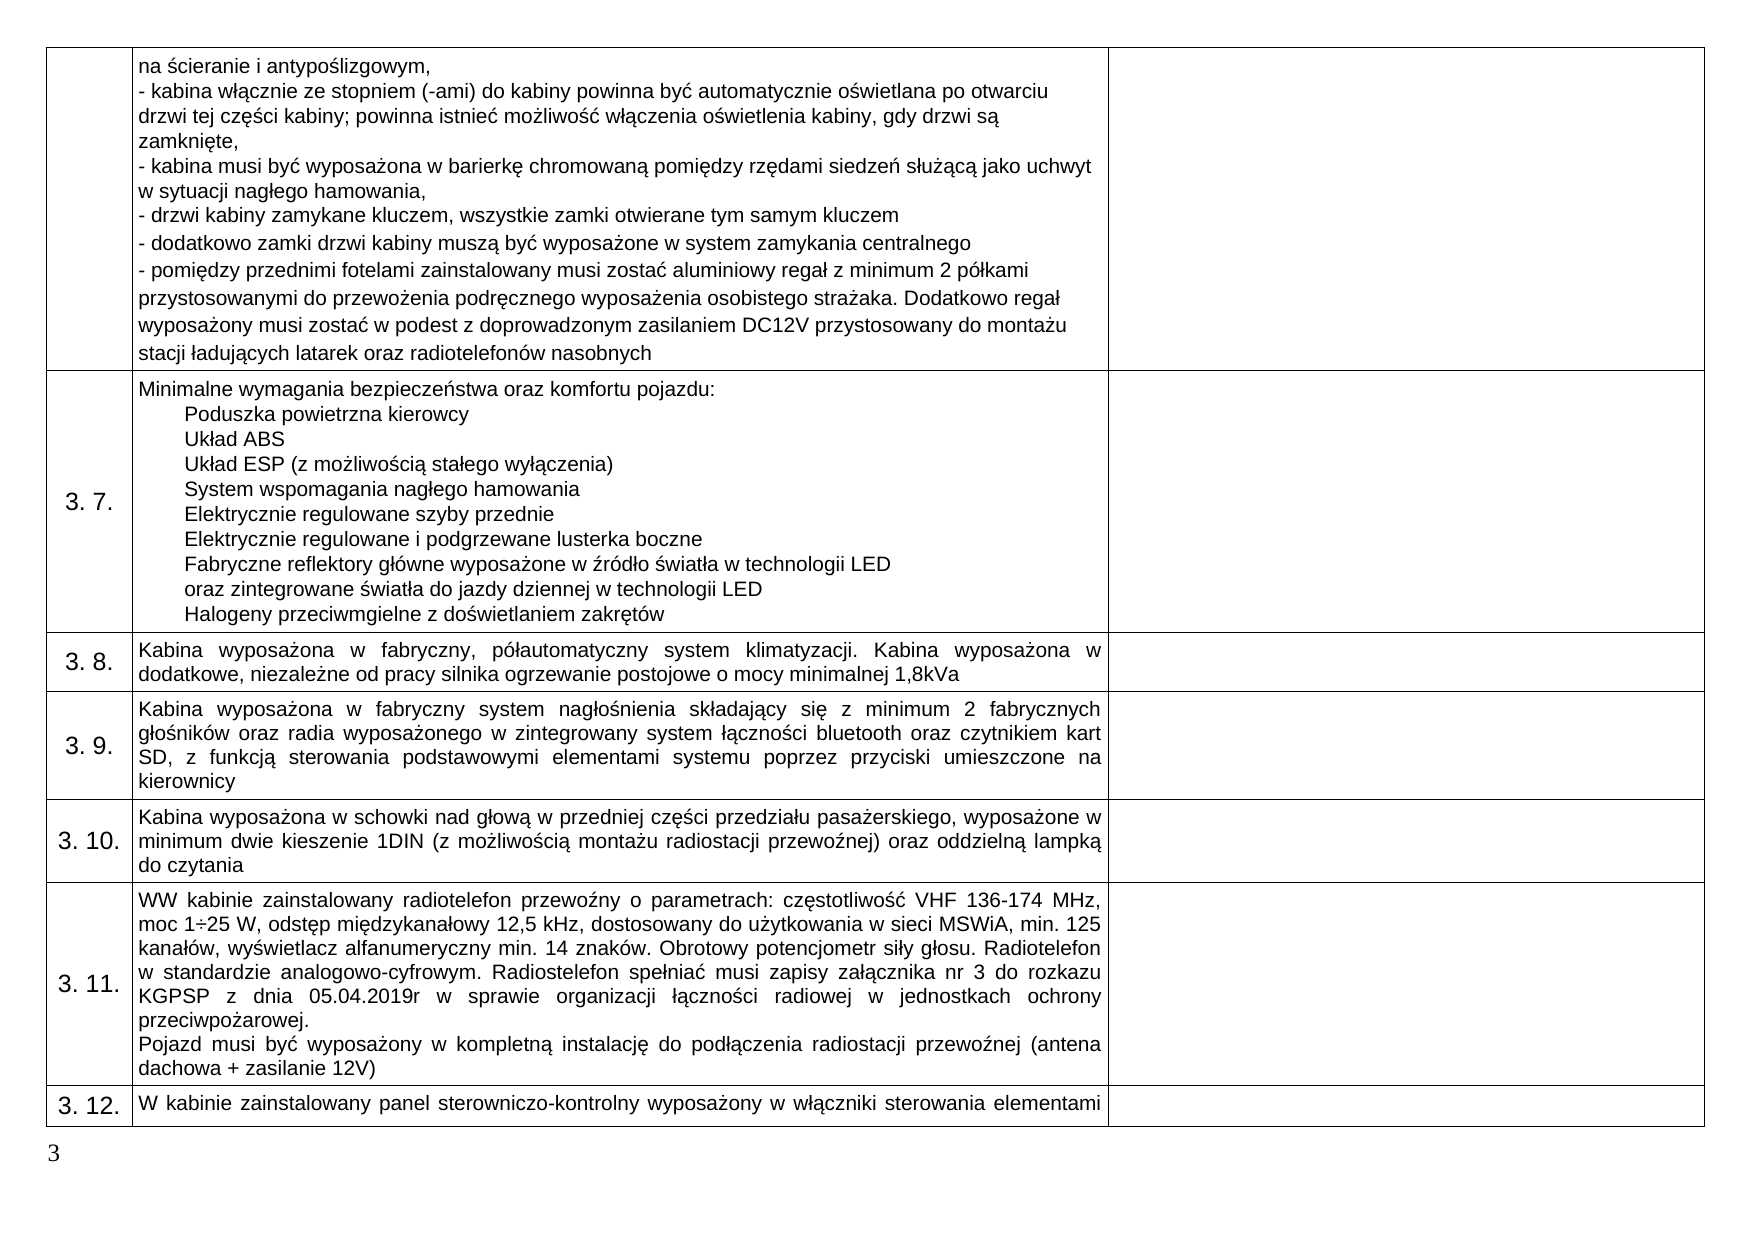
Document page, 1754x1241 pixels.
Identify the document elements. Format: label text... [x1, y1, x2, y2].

table_cell 3. 7. [47, 371, 132, 632]
table_cell 3. 8. [47, 633, 132, 691]
table_cell 3. 9. [47, 692, 132, 799]
table_cell [1109, 800, 1704, 882]
table_cell [1109, 371, 1704, 632]
table_cell Kabina wyposażona w fabryczny system nagłośnienia składający się z minimum 2 fabrycznych głośników oraz radia wyposażonego w zintegrowany system łączności bluetooth oraz czytnikiem kart SD, z funkcją sterowania podstawowymi elementami systemu poprzez przyciski umieszczone na kierownicy [133, 692, 1108, 799]
table_cell W kabinie zainstalowany panel sterowniczo-kontrolny wyposażony w włączniki sterowania elementami [133, 1086, 1108, 1126]
table_cell na ścieranie i antypoślizgowym, - kabina włącznie ze stopniem (-ami) do kabiny powinna być automatycznie oświetlana po otwarciu drzwi tej części kabiny; powinna istnieć możliwość włączenia oświetlenia kabiny, gdy drzwi są zamknięte, - kabina musi być wyposażona w barierkę chromowaną pomiędzy rzędami siedzeń służącą jako uchwyt w sytuacji nagłego hamowania, - drzwi kabiny zamykane kluczem, wszystkie zamki otwierane tym samym kluczem - dodatkowo zamki drzwi kabiny muszą być wyposażone w system zamykania centralnego - pomiędzy przednimi fotelami zainstalowany musi zostać aluminiowy regał z minimum 2 półkami przystosowanymi do przewożenia podręcznego wyposażenia osobistego strażaka. Dodatkowo regał wyposażony musi zostać w podest z doprowadzonym zasilaniem DC12V przystosowany do montażu stacji ładujących latarek oraz radiotelefonów nasobnych [133, 48, 1108, 370]
table_cell Kabina wyposażona w fabryczny, półautomatyczny system klimatyzacji. Kabina wyposażona w dodatkowe, niezależne od pracy silnika ogrzewanie postojowe o mocy minimalnej 1,8kVa [133, 633, 1108, 691]
table_cell [47, 48, 132, 370]
table_cell 3. 12. [47, 1086, 132, 1126]
table_cell WW kabinie zainstalowany radiotelefon przewoźny o parametrach: częstotliwość VHF 136-174 MHz, moc 1÷25 W, odstęp międzykanałowy 12,5 kHz, dostosowany do użytkowania w sieci MSWiA, min. 125 kanałów, wyświetlacz alfanumeryczny min. 14 znaków. Obrotowy potencjometr siły głosu. Radiotelefon w standardzie analogowo-cyfrowym. Radiostelefon spełniać musi zapisy załącznika nr 3 do rozkazu KGPSP z dnia 05.04.2019r w sprawie organizacji łączności radiowej w jednostkach ochrony przeciwpożarowej. Pojazd musi być wyposażony w kompletną instalację do podłączenia radiostacji przewoźnej (antena dachowa + zasilanie 12V) [133, 883, 1108, 1085]
table_cell Minimalne wymagania bezpieczeństwa oraz komfortu pojazdu: Poduszka powietrzna kierowcy Układ ABS Układ ESP (z możliwością stałego wyłączenia) System wspomagania nagłego hamowania Elektrycznie regulowane szyby przednie Elektrycznie regulowane i podgrzewane lusterka boczne Fabryczne reflektory główne wyposażone w źródło światła w technologii LED oraz zintegrowane światła do jazdy dziennej w technologii LED Halogeny przeciwmgielne z doświetlaniem zakrętów [133, 371, 1108, 632]
table_cell [1109, 692, 1704, 799]
table_cell Kabina wyposażona w schowki nad głową w przedniej części przedziału pasażerskiego, wyposażone w minimum dwie kieszenie 1DIN (z możliwością montażu radiostacji przewoźnej) oraz oddzielną lampką do czytania [133, 800, 1108, 882]
table_cell [1109, 1086, 1704, 1126]
table_cell [1109, 633, 1704, 691]
table_cell [1109, 883, 1704, 1085]
table_cell [1109, 48, 1704, 370]
table_cell 3. 11. [47, 883, 132, 1085]
table_cell 3. 10. [47, 800, 132, 882]
